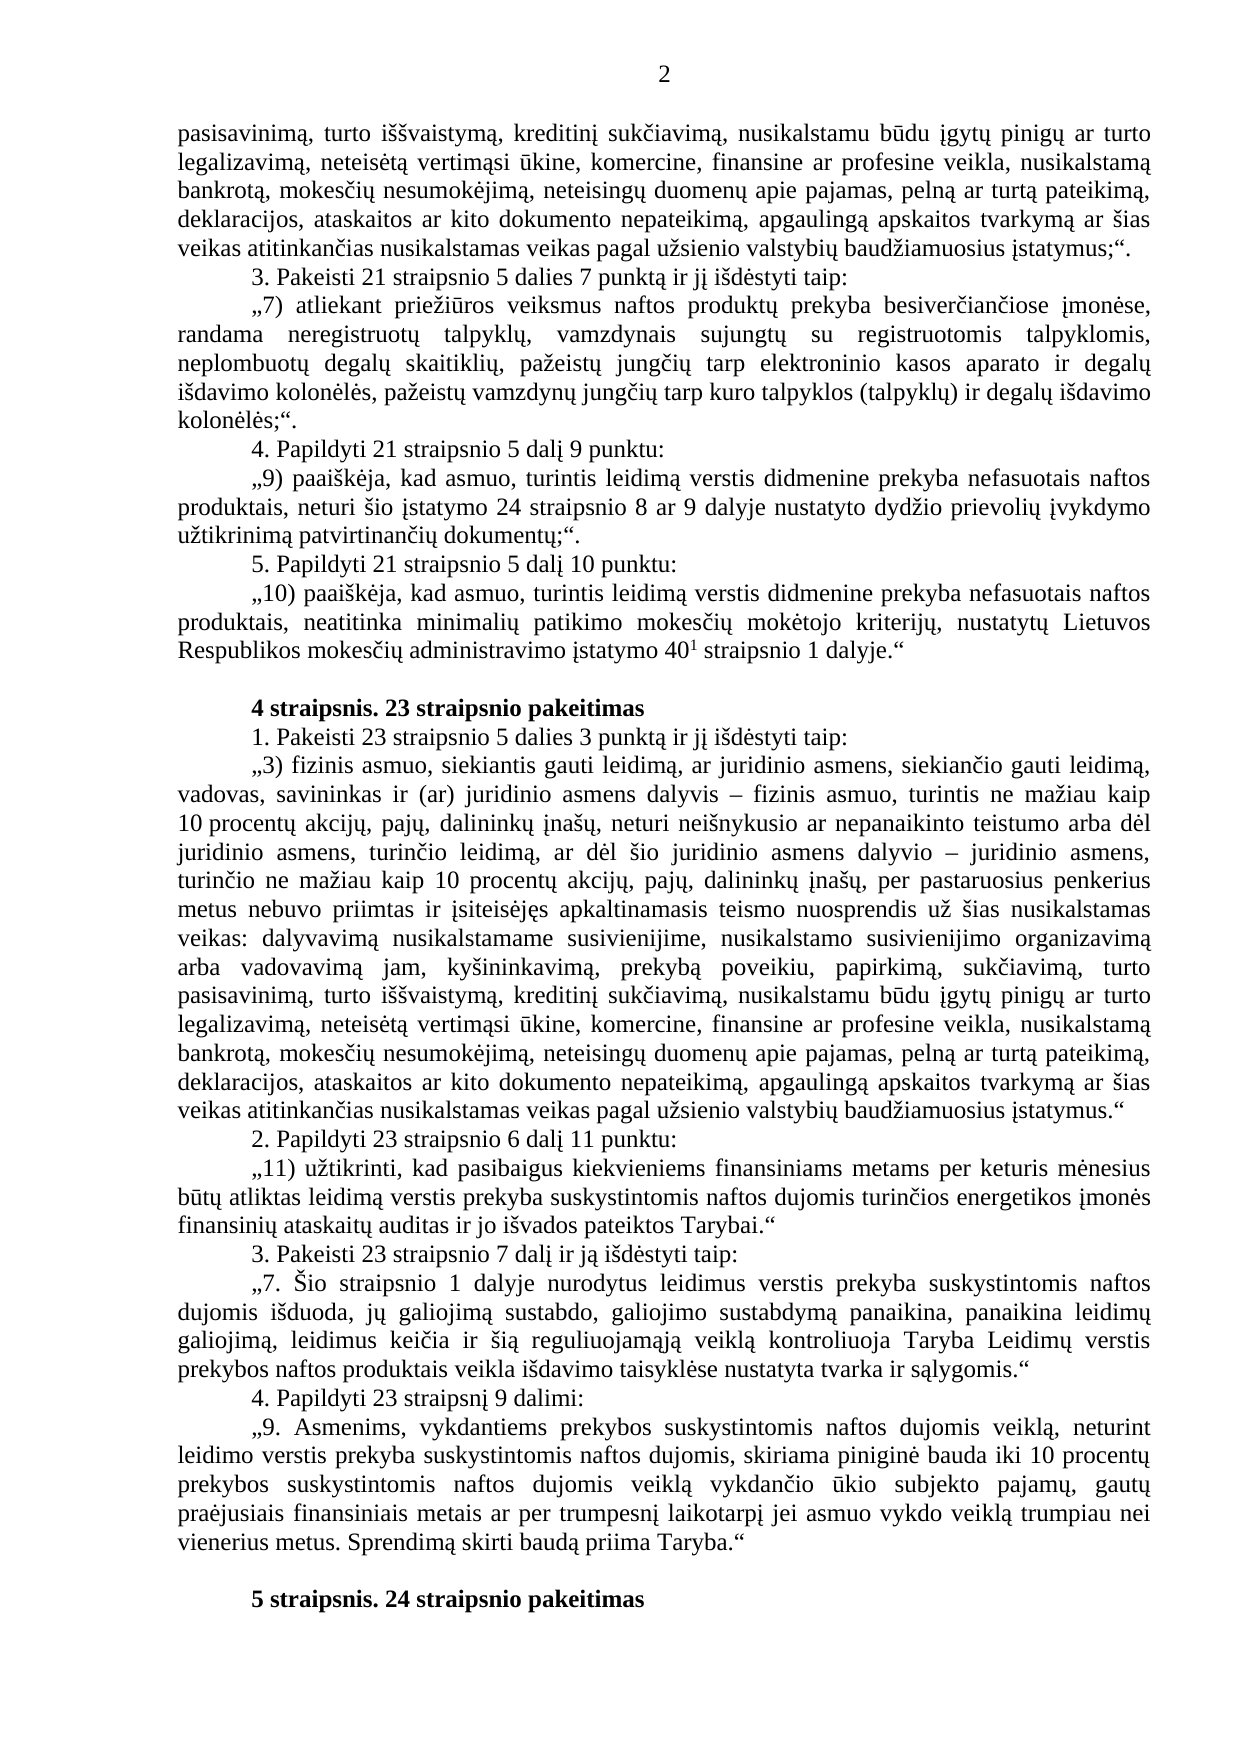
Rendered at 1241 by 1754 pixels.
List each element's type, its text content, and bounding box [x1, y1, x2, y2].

text „10) paaiškėja, kad asmuo, turintis leidimą verstis didmenine prekyba nefasuotais naftos produktais, neatitinka minimalių patikimo mokesčių mokėtojo kriterijų, nustatytų Lietuvos Respublikos mokesčių administravimo įstatymo 401 straipsnio 1 dalyje.“ [177, 578, 1152, 664]
text 4 straipsnis. 23 straipsnio pakeitimas [177, 693, 1152, 722]
text 1. Pakeisti 23 straipsnio 5 dalies 3 punktą ir jį išdėstyti taip: [177, 722, 1152, 751]
text 5 straipsnis. 24 straipsnio pakeitimas [177, 1584, 1152, 1613]
text 4. Papildyti 21 straipsnio 5 dalį 9 punktu: [177, 434, 1152, 463]
text 4. Papildyti 23 straipsnį 9 dalimi: [177, 1383, 1152, 1412]
text „7) atliekant priežiūros veiksmus naftos produktų prekyba besiverčiančiose įmonėse, randama neregistruotų talpyklų, vamzdynais sujungtų su registruotomis talpyklomis, neplombuotų degalų skaitiklių, pažeistų jungčių tarp elektroninio kasos aparato ir degalų išdavimo kolonėlės, pažeistų vamzdynų jungčių tarp kuro talpyklos (talpyklų) ir degalų išdavimo kolonėlės;“. [177, 291, 1152, 434]
text pasisavinimą, turto iššvaistymą, kreditinį sukčiavimą, nusikalstamu būdu įgytų pinigų ar turto legalizavimą, neteisėtą vertimąsi ūkine, komercine, finansine ar profesine veikla, nusikalstamą bankrotą, mokesčių nesumokėjimą, neteisingų duomenų apie pajamas, pelną ar turtą pateikimą, deklaracijos, ataskaitos ar kito dokumento nepateikimą, apgaulingą apskaitos tvarkymą ar šias veikas atitinkančias nusikalstamas veikas pagal užsienio valstybių baudžiamuosius įstatymus;“. [177, 118, 1152, 262]
text „7. Šio straipsnio 1 dalyje nurodytus leidimus verstis prekyba suskystintomis naftos dujomis išduoda, jų galiojimą sustabdo, galiojimo sustabdymą panaikina, panaikina leidimų galiojimą, leidimus keičia ir šią reguliuojamąją veiklą kontroliuoja Taryba Leidimų verstis prekybos naftos produktais veikla išdavimo taisyklėse nustatyta tvarka ir sąlygomis.“ [177, 1268, 1152, 1383]
text „9) paaiškėja, kad asmuo, turintis leidimą verstis didmenine prekyba nefasuotais naftos produktais, neturi šio įstatymo 24 straipsnio 8 ar 9 dalyje nustatyto dydžio prievolių įvykdymo užtikrinimą patvirtinančių dokumentų;“. [177, 463, 1152, 549]
text „11) užtikrinti, kad pasibaigus kiekvieniems finansiniams metams per keturis mėnesius būtų atliktas leidimą verstis prekyba suskystintomis naftos dujomis turinčios energetikos įmonės finansinių ataskaitų auditas ir jo išvados pateiktos Tarybai.“ [177, 1153, 1152, 1239]
text 3. Pakeisti 21 straipsnio 5 dalies 7 punktą ir jį išdėstyti taip: [177, 262, 1152, 291]
text „3) fizinis asmuo, siekiantis gauti leidimą, ar juridinio asmens, siekiančio gauti leidimą, vadovas, savininkas ir (ar) juridinio asmens dalyvis – fizinis asmuo, turintis ne mažiau kaip 10 procentų akcijų, pajų, dalininkų įnašų, neturi neišnykusio ar nepanaikinto teistumo arba dėl juridinio asmens, turinčio leidimą, ar dėl šio juridinio asmens dalyvio – juridinio asmens, turinčio ne mažiau kaip 10 procentų akcijų, pajų, dalininkų įnašų, per pastaruosius penkerius metus nebuvo priimtas ir įsiteisėjęs apkaltinamasis teismo nuosprendis už šias nusikalstamas veikas: dalyvavimą nusikalstamame susivienijime, nusikalstamo susivienijimo organizavimą arba vadovavimą jam, kyšininkavimą, prekybą poveikiu, papirkimą, sukčiavimą, turto pasisavinimą, turto iššvaistymą, kreditinį sukčiavimą, nusikalstamu būdu įgytų pinigų ar turto legalizavimą, neteisėtą vertimąsi ūkine, komercine, finansine ar profesine veikla, nusikalstamą bankrotą, mokesčių nesumokėjimą, neteisingų duomenų apie pajamas, pelną ar turtą pateikimą, deklaracijos, ataskaitos ar kito dokumento nepateikimą, apgaulingą apskaitos tvarkymą ar šias veikas atitinkančias nusikalstamas veikas pagal užsienio valstybių baudžiamuosius įstatymus.“ [177, 751, 1152, 1124]
text 3. Pakeisti 23 straipsnio 7 dalį ir ją išdėstyti taip: [177, 1239, 1152, 1268]
text 5. Papildyti 21 straipsnio 5 dalį 10 punktu: [177, 549, 1152, 578]
text 2. Papildyti 23 straipsnio 6 dalį 11 punktu: [177, 1124, 1152, 1153]
text „9. Asmenims, vykdantiems prekybos suskystintomis naftos dujomis veiklą, neturint leidimo verstis prekyba suskystintomis naftos dujomis, skiriama piniginė bauda iki 10 procentų prekybos suskystintomis naftos dujomis veiklą vykdančio ūkio subjekto pajamų, gautų praėjusiais finansiniais metais ar per trumpesnį laikotarpį jei asmuo vykdo veiklą trumpiau nei vienerius metus. Sprendimą skirti baudą priima Taryba.“ [177, 1412, 1152, 1556]
